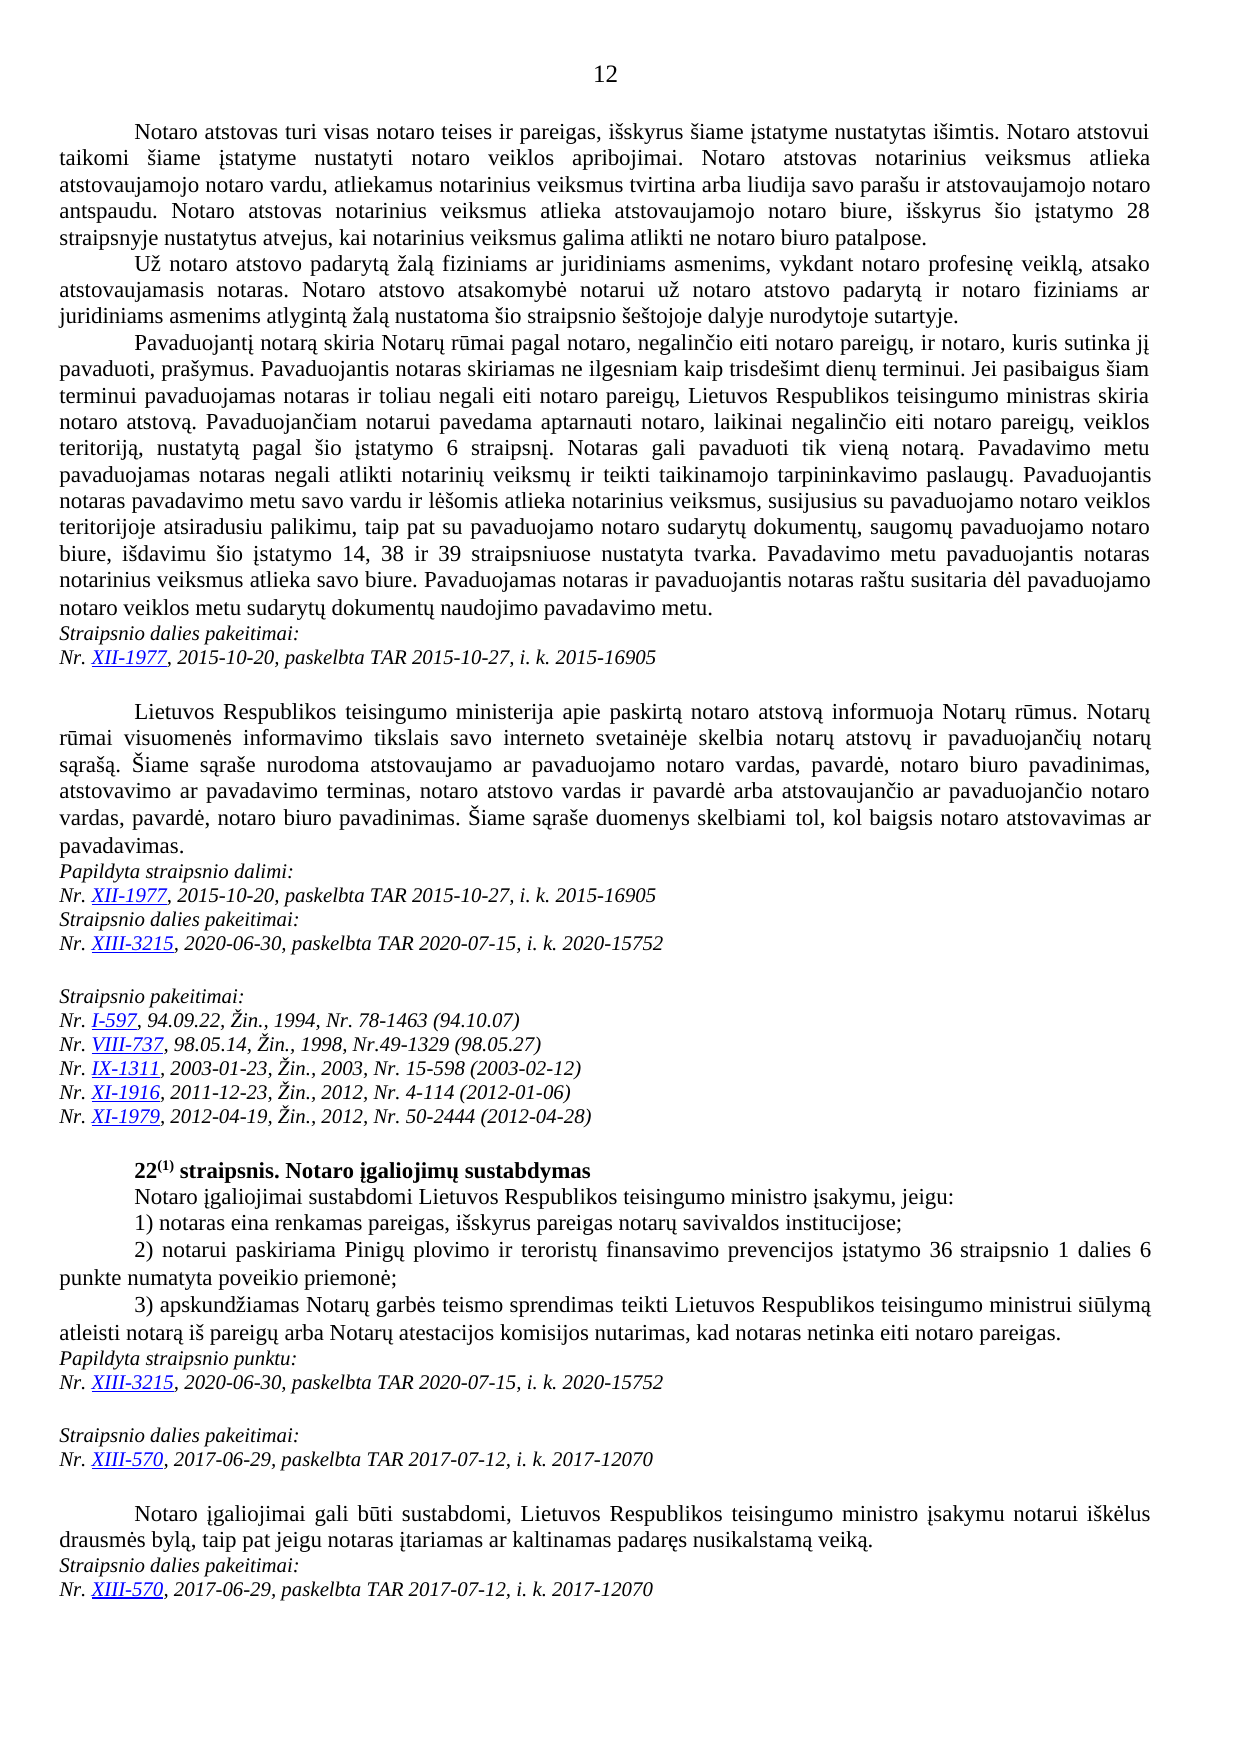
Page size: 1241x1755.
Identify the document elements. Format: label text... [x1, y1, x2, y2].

text Pavaduojantį notarą skiria Notarų rūmai pagal notaro, negalinčio eiti notaro pareigų, ir notaro, kuris sutinka jį pavaduoti, prašymus. Pavaduojantis notaras skiriamas ne ilgesniam kaip trisdešimt dienų terminui. Jei pasibaigus šiam terminui pavaduojamas notaras ir toliau negali eiti notaro pareigų, Lietuvos Respublikos teisingumo ministras skiria notaro atstovą. Pavaduojančiam notarui pavedama aptarnauti notaro, laikinai negalinčio eiti notaro pareigų, veiklos teritoriją, nustatytą pagal šio įstatymo 6 straipsnį. Notaras gali pavaduoti tik vieną notarą. Pavadavimo metu pavaduojamas notaras negali atlikti notarinių veiksmų ir teikti taikinamojo tarpininkavimo paslaugų. Pavaduojantis notaras pavadavimo metu savo vardu ir lėšomis atlieka notarinius veiksmus, susijusius su pavaduojamo notaro veiklos teritorijoje atsiradusiu palikimu, taip pat su pavaduojamo notaro sudarytų dokumentų, saugomų pavaduojamo notaro biure, išdavimu šio įstatymo 14, 38 ir 39 straipsniuose nustatyta tvarka. Pavadavimo metu pavaduojantis notaras notarinius veiksmus atlieka savo biure. Pavaduojamas notaras ir pavaduojantis notaras raštu susitaria dėl pavaduojamo notaro veiklos metu sudarytų dokumentų naudojimo pavadavimo metu. [59, 329, 1152, 621]
text Notaro įgaliojimai gali būti sustabdomi, Lietuvos Respublikos teisingumo ministro įsakymu notarui iškėlus drausmės bylą, taip pat jeigu notaras įtariamas ar kaltinamas padaręs nusikalstamą veiką. [59, 1500, 1152, 1552]
text Nr. IX-1311, 2003-01-23, Žin., 2003, Nr. 15-598 (2003-02-12) [59, 1056, 1152, 1080]
text Straipsnio dalies pakeitimai: [59, 621, 1152, 645]
text Nr. XIII-3215, 2020-06-30, paskelbta TAR 2020-07-15, i. k. 2020-15752 [59, 931, 1152, 955]
text Nr. XIII-570, 2017-06-29, paskelbta TAR 2017-07-12, i. k. 2017-12070 [59, 1577, 1152, 1601]
text Straipsnio dalies pakeitimai: [59, 1552, 1152, 1577]
text 22(1) straipsnis. Notaro įgaliojimų sustabdymas [59, 1157, 1152, 1183]
text 3) apskundžiamas Notarų garbės teismo sprendimas teikti Lietuvos Respublikos teisingumo ministrui siūlymą atleisti notarą iš pareigų arba Notarų atestacijos komisijos nutarimas, kad notaras netinka eiti notaro pareigas. [59, 1291, 1152, 1346]
text Straipsnio dalies pakeitimai: [59, 1423, 1152, 1447]
text Papildyta straipsnio dalimi: [59, 859, 1152, 883]
text Už notaro atstovo padarytą žalą fiziniams ar juridiniams asmenims, vykdant notaro profesinę veiklą, atsako atstovaujamasis notaras. Notaro atstovo atsakomybė notarui už notaro atstovo padarytą ir notaro fiziniams ar juridiniams asmenims atlygintą žalą nustatoma šio straipsnio šeštojoje dalyje nurodytoje sutartyje. [59, 250, 1152, 329]
text Nr. I-597, 94.09.22, Žin., 1994, Nr. 78-1463 (94.10.07) [59, 1008, 1152, 1032]
text Papildyta straipsnio punktu: [59, 1346, 1152, 1370]
text Nr. VIII-737, 98.05.14, Žin., 1998, Nr.49-1329 (98.05.27) [59, 1032, 1152, 1056]
text Nr. XII-1977, 2015-10-20, paskelbta TAR 2015-10-27, i. k. 2015-16905 [59, 883, 1152, 907]
text Nr. XIII-570, 2017-06-29, paskelbta TAR 2017-07-12, i. k. 2017-12070 [59, 1447, 1152, 1471]
text Straipsnio dalies pakeitimai: [59, 907, 1152, 931]
text 2) notarui paskiriama Pinigų plovimo ir teroristų finansavimo prevencijos įstatymo 36 straipsnio 1 dalies 6 punkte numatyta poveikio priemonė; [59, 1236, 1152, 1291]
text 1) notaras eina renkamas pareigas, išskyrus pareigas notarų savivaldos institucijose; [59, 1209, 1152, 1236]
text Lietuvos Respublikos teisingumo ministerija apie paskirtą notaro atstovą informuoja Notarų rūmus. Notarų rūmai visuomenės informavimo tikslais savo interneto svetainėje skelbia notarų atstovų ir pavaduojančių notarų sąrašą. Šiame sąraše nurodoma atstovaujamo ar pavaduojamo notaro vardas, pavardė, notaro biuro pavadinimas, atstovavimo ar pavadavimo terminas, notaro atstovo vardas ir pavardė arba atstovaujančio ar pavaduojančio notaro vardas, pavardė, notaro biuro pavadinimas. Šiame sąraše duomenys skelbiami tol, kol baigsis notaro atstovavimas ar pavadavimas. [59, 698, 1152, 859]
text Notaro atstovas turi visas notaro teises ir pareigas, išskyrus šiame įstatyme nustatytas išimtis. Notaro atstovui taikomi šiame įstatyme nustatyti notaro veiklos apribojimai. Notaro atstovas notarinius veiksmus atlieka atstovaujamojo notaro vardu, atliekamus notarinius veiksmus tvirtina arba liudija savo parašu ir atstovaujamojo notaro antspaudu. Notaro atstovas notarinius veiksmus atlieka atstovaujamojo notaro biure, išskyrus šio įstatymo 28 straipsnyje nustatytus atvejus, kai notarinius veiksmus galima atlikti ne notaro biuro patalpose. [59, 118, 1152, 250]
text Nr. XII-1977, 2015-10-20, paskelbta TAR 2015-10-27, i. k. 2015-16905 [59, 645, 1152, 669]
text Straipsnio pakeitimai: [59, 984, 1152, 1008]
text Nr. XIII-3215, 2020-06-30, paskelbta TAR 2020-07-15, i. k. 2020-15752 [59, 1370, 1152, 1394]
text Nr. XI-1916, 2011-12-23, Žin., 2012, Nr. 4-114 (2012-01-06) [59, 1080, 1152, 1104]
text Nr. XI-1979, 2012-04-19, Žin., 2012, Nr. 50-2444 (2012-04-28) [59, 1104, 1152, 1128]
text Notaro įgaliojimai sustabdomi Lietuvos Respublikos teisingumo ministro įsakymu, jeigu: [59, 1183, 1152, 1209]
